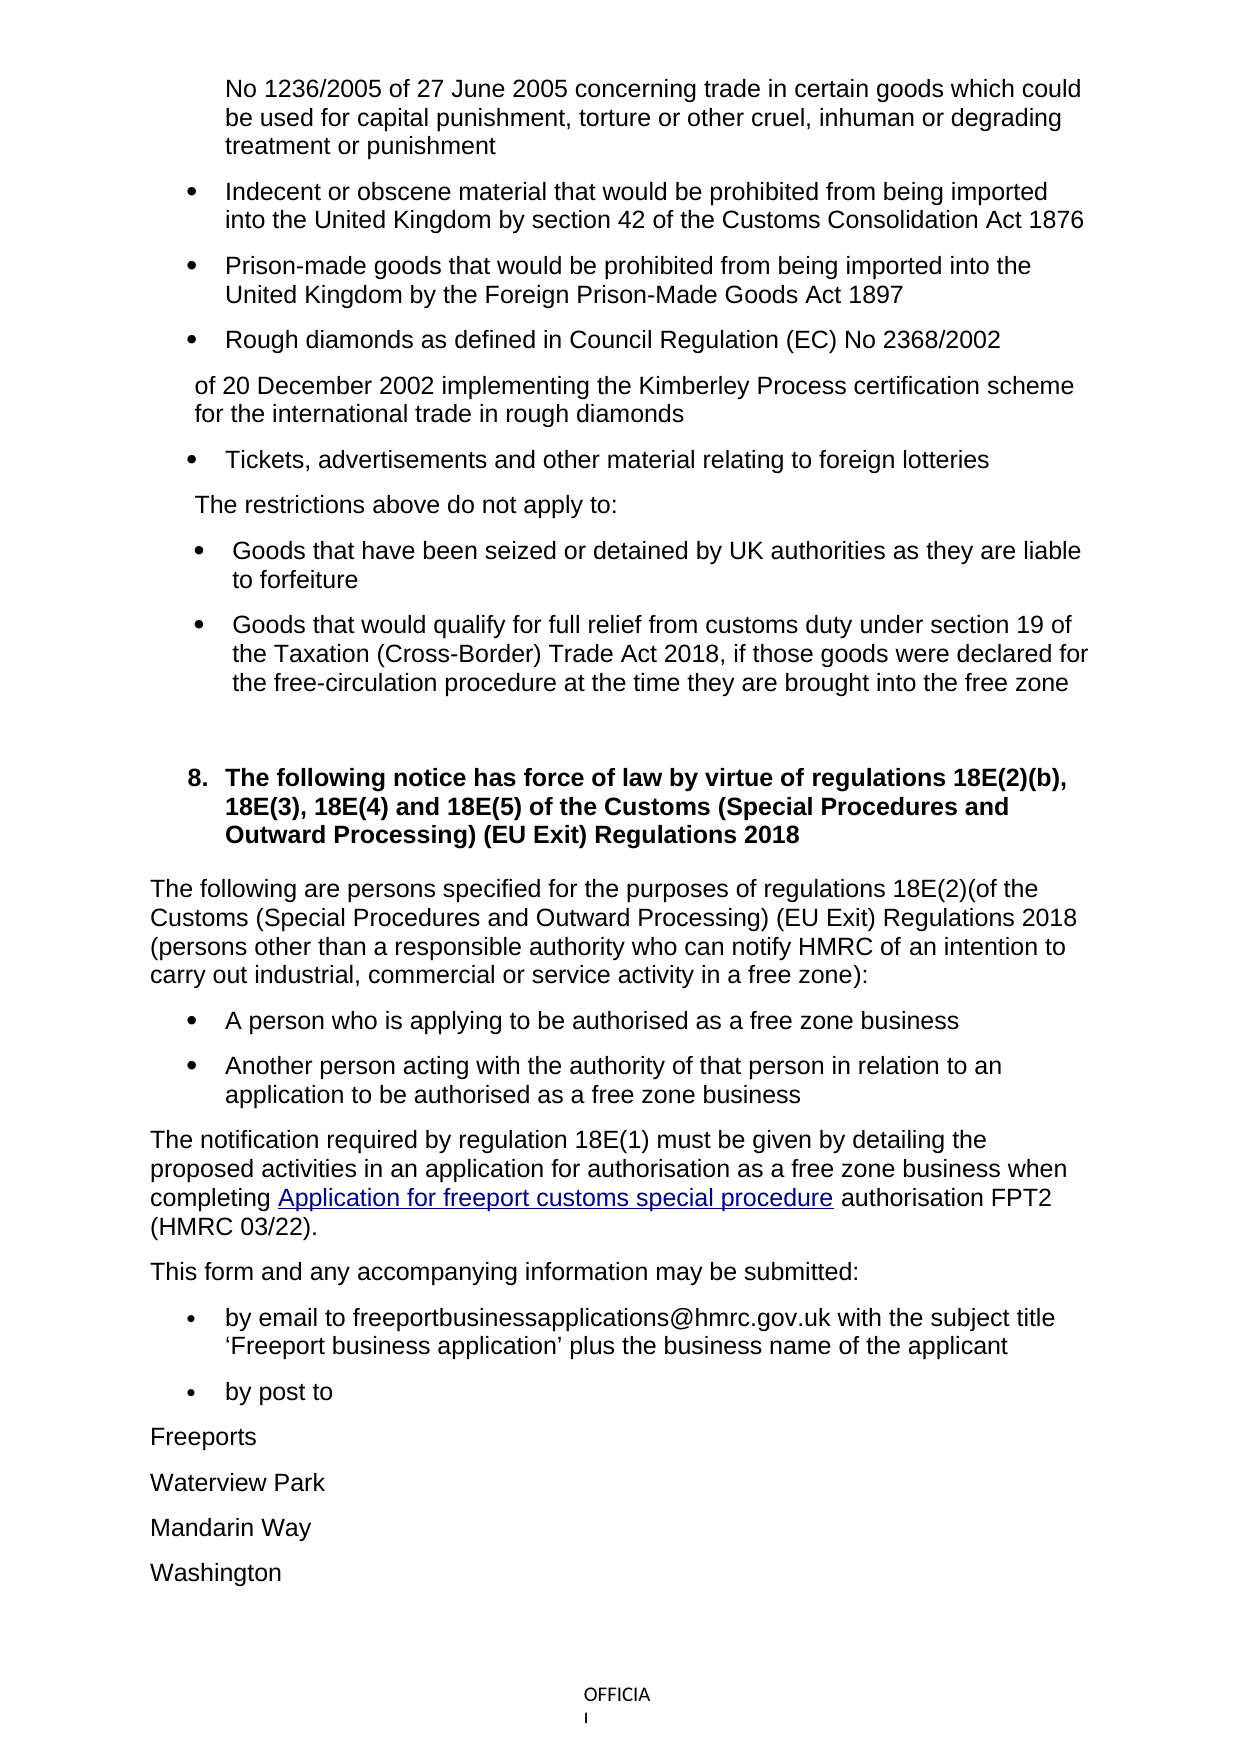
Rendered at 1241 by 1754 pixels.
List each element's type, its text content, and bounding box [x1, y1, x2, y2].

list No 1236/2005 of 27 June 2005 concerning trade in certain goods which could be used for capital punishment, torture or other cruel, inhuman or degrading treatment or punishment [187, 74, 1090, 160]
text This form and any accompanying information may be submitted: [150, 1257, 1090, 1286]
list Another person acting with the authority of that person in relation to an application to be authorised as a free zone business [187, 1051, 1090, 1109]
text Waterview Park [150, 1467, 1090, 1496]
list Rough diamonds as defined in Council Regulation (EC) No 2368/2002 [187, 325, 1090, 354]
list by email to freeportbusinessapplications@hmrc.gov.uk with the subject title ‘Freeport business application’ plus the business name of the applicant [187, 1302, 1090, 1360]
list Goods that would qualify for full relief from customs duty under section 19 of the Taxation (Cross-Border) Trade Act 2018, if those goods were declared for the free-circulation procedure at the time they are brought into the free zone [194, 610, 1090, 696]
list Prison-made goods that would be prohibited from being imported into the United Kingdom by the Foreign Prison-Made Goods Act 1897 [187, 251, 1090, 308]
text The notification required by regulation 18E(1) must be given by detailing the proposed activities in an application for authorisation as a free zone business when completing Application for freeport customs special procedure authorisation FPT2 (HMRC 03/22). [150, 1125, 1090, 1240]
list A person who is applying to be authorised as a free zone business [187, 1006, 1090, 1034]
list Indecent or obscene material that would be prohibited from being imported into the United Kingdom by section 42 of the Customs Consolidation Act 1876 [187, 177, 1090, 234]
text Mandarin Way [150, 1513, 1090, 1542]
list of 20 December 2002 implementing the Kimberley Process certification scheme for the international trade in rough diamonds [194, 371, 1090, 428]
list The restrictions above do not apply to: [194, 490, 1090, 519]
text The following are persons specified for the purposes of regulations 18E(2)(of the Customs (Special Procedures and Outward Processing) (EU Exit) Regulations 2018 (persons other than a responsible authority who can notify HMRC of an intention to carry out industrial, commercial or service activity in a free zone): [150, 874, 1090, 989]
subtitle The following notice has force of law by virtue of regulations 18E(2)(b), 18E(3), 18E(4) and 18E(5) of the Customs (Special Procedures and Outward Processing) (EU Exit) Regulations 2018 [187, 763, 1090, 849]
list by post to [187, 1377, 1090, 1405]
list Tickets, advertisements and other material relating to foreign lotteries [187, 445, 1090, 474]
list Goods that have been seized or detained by UK authorities as they are liable to forfeiture [194, 536, 1090, 593]
text Freeports [150, 1422, 1090, 1451]
text Washington [150, 1558, 1090, 1587]
